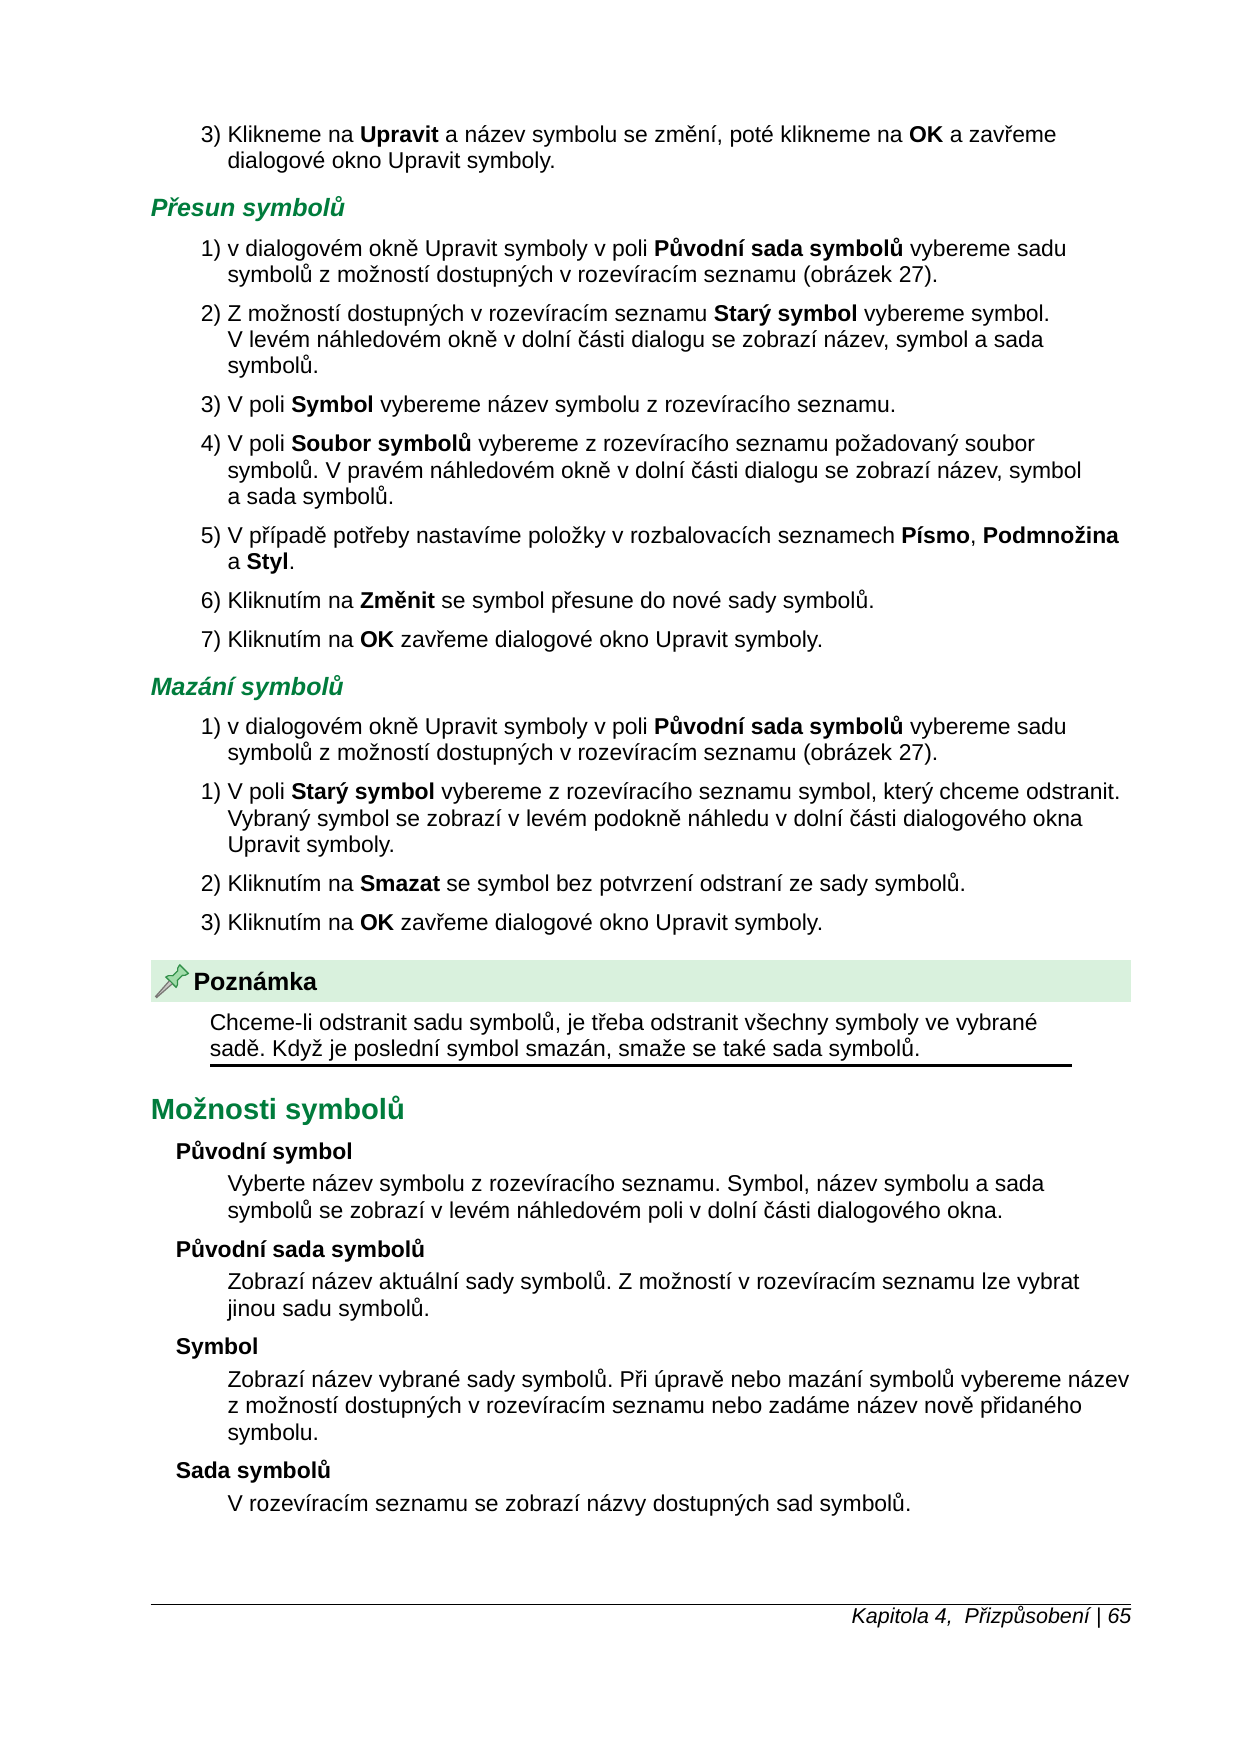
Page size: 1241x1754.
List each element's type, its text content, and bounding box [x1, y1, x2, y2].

list Kliknutím na Změnit se symbol přesune do nové sady symbolů. [227, 587, 1131, 613]
subtitle Mazání symbolů [151, 672, 1131, 701]
subtitle Možnosti symbolů [151, 1092, 1131, 1125]
subtitle Poznámka [193, 960, 1131, 1002]
text Vyberte název symbolu z rozevíracího seznamu. Symbol, název symbolu a sada symbolů se zobrazí v levém náhledovém poli v dolní části dialogového okna. [227, 1170, 1131, 1223]
list V poli Starý symbol vybereme z rozevíracího seznamu symbol, který chceme odstranit. Vybraný symbol se zobrazí v levém podokně náhledu v dolní části dialogového okna Upravit symboly. [227, 778, 1131, 857]
text V rozevíracím seznamu se zobrazí názvy dostupných sad symbolů. [227, 1490, 1131, 1516]
text Chceme-li odstranit sadu symbolů, je třeba odstranit všechny symboly ve vybrané sadě. Když je poslední symbol smazán, smaže se také sada symbolů. [209, 1009, 1072, 1067]
list V poli Soubor symbolů vybereme z rozevíracího seznamu požadovaný soubor symbolů. V pravém náhledovém okně v dolní části dialogu se zobrazí název, symbol a sada symbolů. [227, 430, 1131, 509]
list v dialogovém okně Upravit symboly v poli Původní sada symbolů vybereme sadu symbolů z možností dostupných v rozevíracím seznamu (obrázek 27). [227, 713, 1131, 766]
text Zobrazí název aktuální sady symbolů. Z možností v rozevíracím seznamu lze vybrat jinou sadu symbolů. [227, 1268, 1131, 1321]
subtitle Přesun symbolů [151, 193, 1131, 222]
list v dialogovém okně Upravit symboly v poli Původní sada symbolů vybereme sadu symbolů z možností dostupných v rozevíracím seznamu (obrázek 27). [227, 234, 1131, 287]
text Symbol [176, 1333, 1131, 1360]
list Z možností dostupných v rozevíracím seznamu Starý symbol vybereme symbol. V levém náhledovém okně v dolní části dialogu se zobrazí název, symbol a sada symbolů. [227, 300, 1131, 379]
text Zobrazí název vybrané sady symbolů. Při úpravě nebo mazání symbolů vybereme název z možností dostupných v rozevíracím seznamu nebo zadáme název nově přidaného symbolu. [227, 1366, 1131, 1445]
list Kliknutím na OK zavřeme dialogové okno Upravit symboly. [227, 626, 1131, 652]
text Původní sada symbolů [176, 1236, 1131, 1262]
list Kliknutím na OK zavřeme dialogové okno Upravit symboly. [227, 909, 1131, 935]
text Původní symbol [176, 1138, 1131, 1164]
list V případě potřeby nastavíme položky v rozbalovacích seznamech Písmo, Podmnožina a Styl. [227, 522, 1131, 574]
list Klikneme na Upravit a název symbolu se změní, poté klikneme na OK a zavřeme dialogové okno Upravit symboly. [227, 121, 1131, 174]
list V poli Symbol vybereme název symbolu z rozevíracího seznamu. [227, 391, 1131, 418]
text Sada symbolů [176, 1457, 1131, 1484]
list Kliknutím na Smazat se symbol bez potvrzení odstraní ze sady symbolů. [227, 870, 1131, 896]
